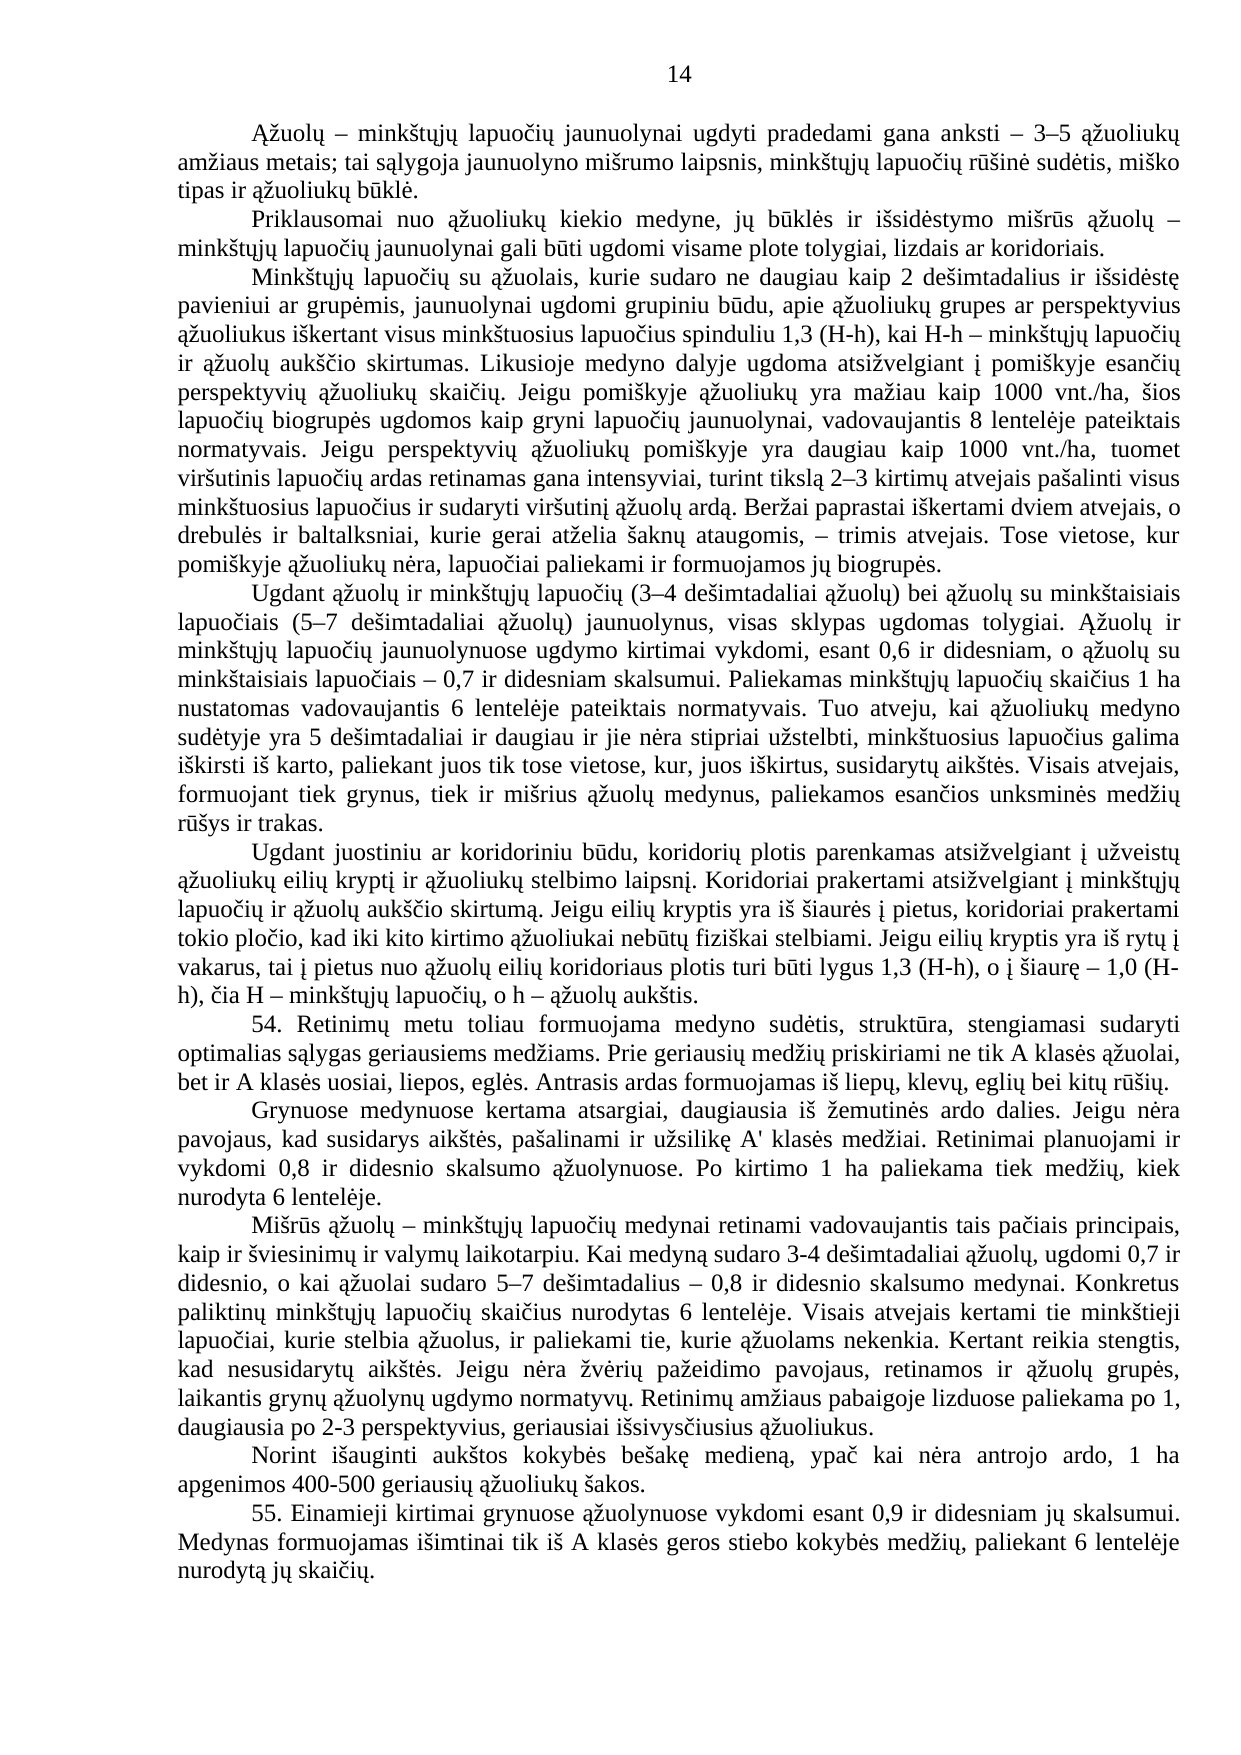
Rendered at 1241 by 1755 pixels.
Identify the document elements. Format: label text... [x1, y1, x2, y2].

text Norint išauginti aukštos kokybės bešakę medieną, ypač kai nėra antrojo ardo, 1 ha apgenimos 400-500 geriausių ąžuoliukų šakos. [177, 1441, 1181, 1498]
text Grynuose medynuose kertama atsargiai, daugiausia iš žemutinės ardo dalies. Jeigu nėra pavojaus, kad susidarys aikštės, pašalinami ir užsilikę A' klasės medžiai. Retinimai planuojami ir vykdomi 0,8 ir didesnio skalsumo ąžuolynuose. Po kirtimo 1 ha paliekama tiek medžių, kiek nurodyta 6 lentelėje. [177, 1096, 1181, 1211]
text Ugdant juostiniu ar koridoriniu būdu, koridorių plotis parenkamas atsižvelgiant į užveistų ąžuoliukų eilių kryptį ir ąžuoliukų stelbimo laipsnį. Koridoriai prakertami atsižvelgiant į minkštųjų lapuočių ir ąžuolų aukščio skirtumą. Jeigu eilių kryptis yra iš šiaurės į pietus, koridoriai prakertami tokio pločio, kad iki kito kirtimo ąžuoliukai nebūtų fiziškai stelbiami. Jeigu eilių kryptis yra iš rytų į vakarus, tai į pietus nuo ąžuolų eilių koridoriaus plotis turi būti lygus 1,3 (H-h), o į šiaurę – 1,0 (H-h), čia H – minkštųjų lapuočių, o h – ąžuolų aukštis. [177, 837, 1181, 1009]
text Ąžuolų – minkštųjų lapuočių jaunuolynai ugdyti pradedami gana anksti – 3–5 ąžuoliukų amžiaus metais; tai sąlygoja jaunuolyno mišrumo laipsnis, minkštųjų lapuočių rūšinė sudėtis, miško tipas ir ąžuoliukų būklė. [177, 118, 1181, 204]
text Ugdant ąžuolų ir minkštųjų lapuočių (3–4 dešimtadaliai ąžuolų) bei ąžuolų su minkštaisiais lapuočiais (5–7 dešimtadaliai ąžuolų) jaunuolynus, visas sklypas ugdomas tolygiai. Ąžuolų ir minkštųjų lapuočių jaunuolynuose ugdymo kirtimai vykdomi, esant 0,6 ir didesniam, o ąžuolų su minkštaisiais lapuočiais – 0,7 ir didesniam skalsumui. Paliekamas minkštųjų lapuočių skaičius 1 ha nustatomas vadovaujantis 6 lentelėje pateiktais normatyvais. Tuo atveju, kai ąžuoliukų medyno sudėtyje yra 5 dešimtadaliai ir daugiau ir jie nėra stipriai užstelbti, minkštuosius lapuočius galima iškirsti iš karto, paliekant juos tik tose vietose, kur, juos iškirtus, susidarytų aikštės. Visais atvejais, formuojant tiek grynus, tiek ir mišrius ąžuolų medynus, paliekamos esančios unksminės medžių rūšys ir trakas. [177, 578, 1181, 837]
text Mišrūs ąžuolų – minkštųjų lapuočių medynai retinami vadovaujantis tais pačiais principais, kaip ir šviesinimų ir valymų laikotarpiu. Kai medyną sudaro 3-4 dešimtadaliai ąžuolų, ugdomi 0,7 ir didesnio, o kai ąžuolai sudaro 5–7 dešimtadalius – 0,8 ir didesnio skalsumo medynai. Konkretus paliktinų minkštųjų lapuočių skaičius nurodytas 6 lentelėje. Visais atvejais kertami tie minkštieji lapuočiai, kurie stelbia ąžuolus, ir paliekami tie, kurie ąžuolams nekenkia. Kertant reikia stengtis, kad nesusidarytų aikštės. Jeigu nėra žvėrių pažeidimo pavojaus, retinamos ir ąžuolų grupės, laikantis grynų ąžuolynų ugdymo normatyvų. Retinimų amžiaus pabaigoje lizduose paliekama po 1, daugiausia po 2-3 perspektyvius, geriausiai išsivysčiusius ąžuoliukus. [177, 1211, 1181, 1441]
text Minkštųjų lapuočių su ąžuolais, kurie sudaro ne daugiau kaip 2 dešimtadalius ir išsidėstę pavieniui ar grupėmis, jaunuolynai ugdomi grupiniu būdu, apie ąžuoliukų grupes ar perspektyvius ąžuoliukus iškertant visus minkštuosius lapuočius spinduliu 1,3 (H-h), kai H-h – minkštųjų lapuočių ir ąžuolų aukščio skirtumas. Likusioje medyno dalyje ugdoma atsižvelgiant į pomiškyje esančių perspektyvių ąžuoliukų skaičių. Jeigu pomiškyje ąžuoliukų yra mažiau kaip 1000 vnt./ha, šios lapuočių biogrupės ugdomos kaip gryni lapuočių jaunuolynai, vadovaujantis 8 lentelėje pateiktais normatyvais. Jeigu perspektyvių ąžuoliukų pomiškyje yra daugiau kaip 1000 vnt./ha, tuomet viršutinis lapuočių ardas retinamas gana intensyviai, turint tikslą 2–3 kirtimų atvejais pašalinti visus minkštuosius lapuočius ir sudaryti viršutinį ąžuolų ardą. Beržai paprastai iškertami dviem atvejais, o drebulės ir baltalksniai, kurie gerai atželia šaknų ataugomis, – trimis atvejais. Tose vietose, kur pomiškyje ąžuoliukų nėra, lapuočiai paliekami ir formuojamos jų biogrupės. [177, 262, 1181, 578]
text Priklausomai nuo ąžuoliukų kiekio medyne, jų būklės ir išsidėstymo mišrūs ąžuolų – minkštųjų lapuočių jaunuolynai gali būti ugdomi visame plote tolygiai, lizdais ar koridoriais. [177, 204, 1181, 262]
text 54. Retinimų metu toliau formuojama medyno sudėtis, struktūra, stengiamasi sudaryti optimalias sąlygas geriausiems medžiams. Prie geriausių medžių priskiriami ne tik A klasės ąžuolai, bet ir A klasės uosiai, liepos, eglės. Antrasis ardas formuojamas iš liepų, klevų, eglių bei kitų rūšių. [177, 1009, 1181, 1096]
text 55. Einamieji kirtimai grynuose ąžuolynuose vykdomi esant 0,9 ir didesniam jų skalsumui. Medynas formuojamas išimtinai tik iš A klasės geros stiebo kokybės medžių, paliekant 6 lentelėje nurodytą jų skaičių. [177, 1498, 1181, 1584]
